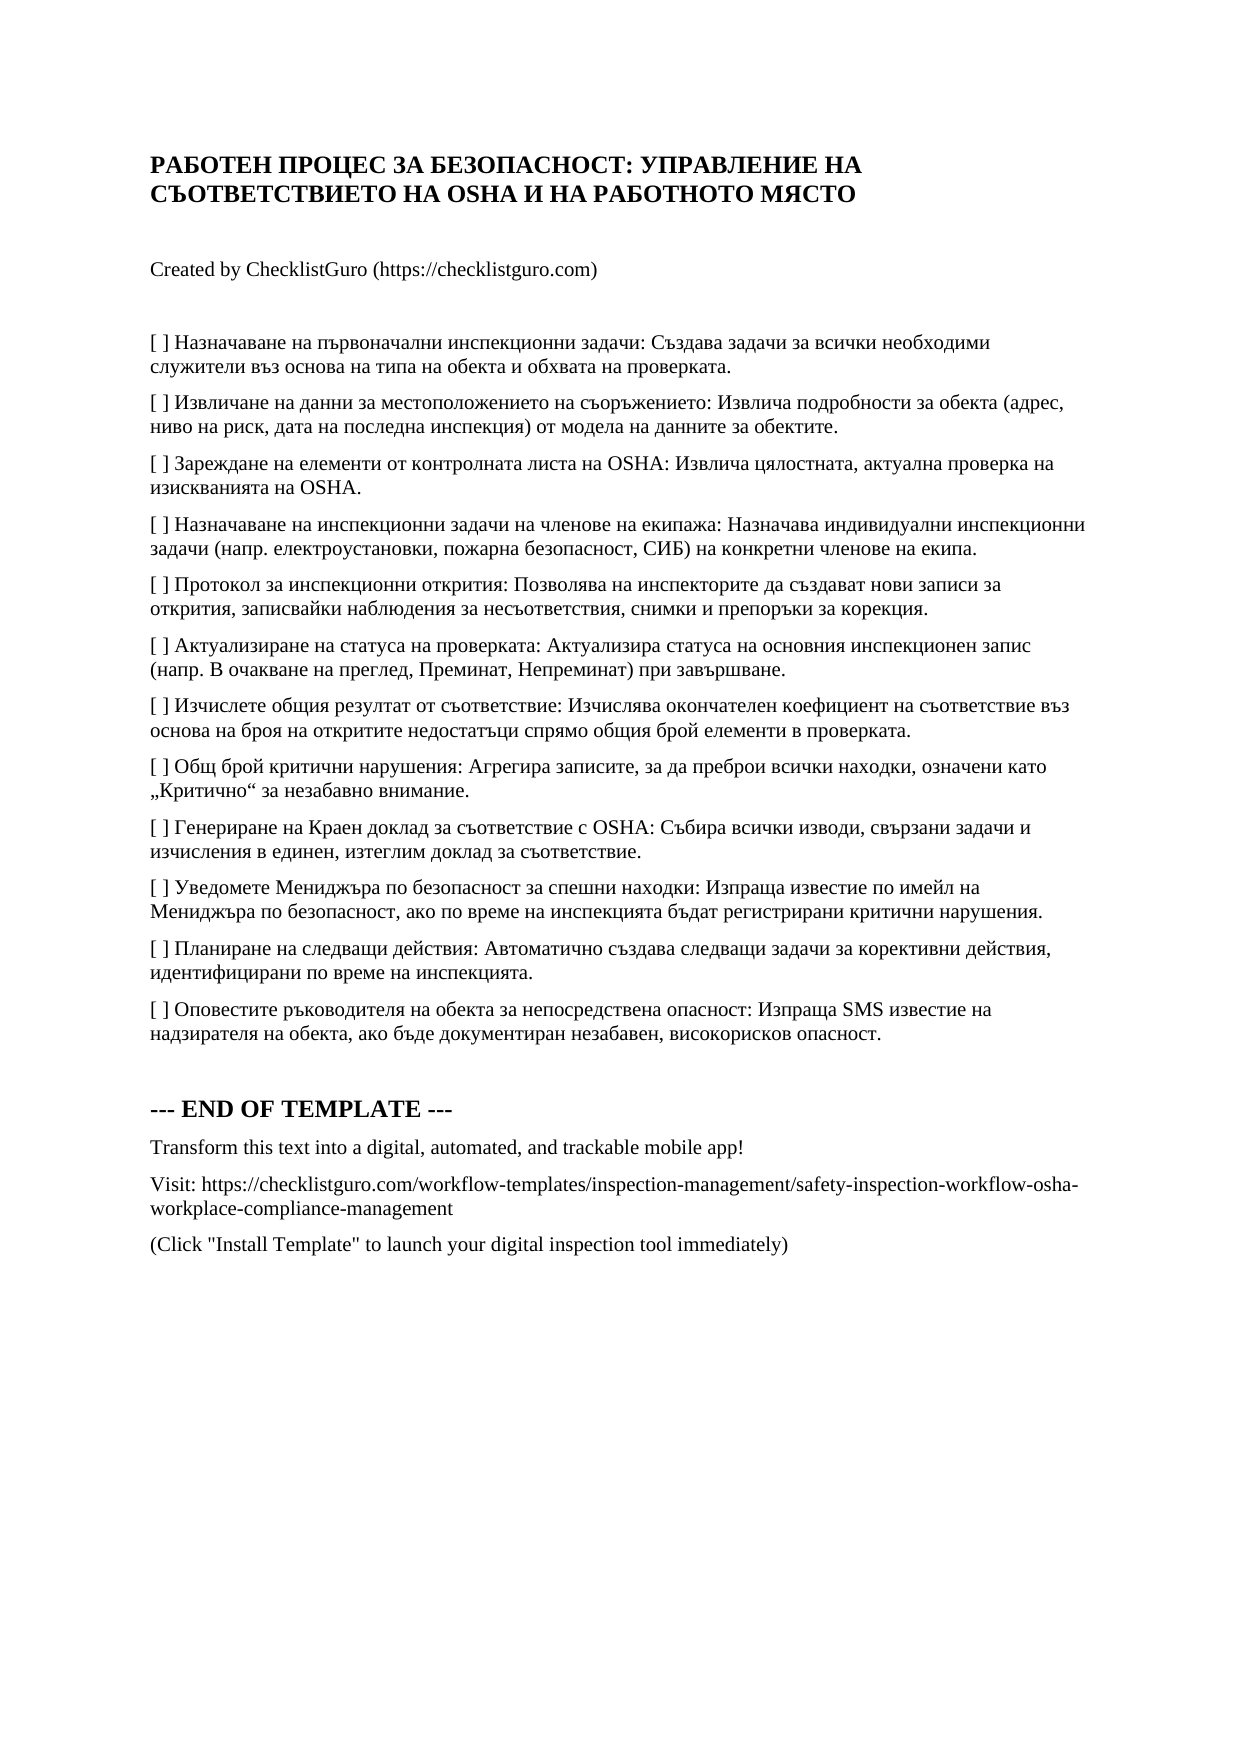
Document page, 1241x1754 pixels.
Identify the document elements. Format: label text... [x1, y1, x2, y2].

text [ ] Зареждане на елементи от контролната листа на OSHA: Извлича цялостната, актуална проверка на изискванията на OSHA. [150, 451, 1090, 499]
text [ ] Планиране на следващи действия: Автоматично създава следващи задачи за корективни действия, идентифицирани по време на инспекцията. [150, 936, 1090, 984]
text (Click "Install Template" to launch your digital inspection tool immediately) [150, 1232, 1090, 1256]
text [ ] Извличане на данни за местоположението на съоръжението: Извлича подробности за обекта (адрес, ниво на риск, дата на последна инспекция) от модела на данните за обектите. [150, 390, 1090, 438]
text [ ] Оповестите ръководителя на обекта за непосредствена опасност: Изпраща SMS известие на надзирателя на обекта, ако бъде документиран незабавен, високорисков опасност. [150, 997, 1090, 1045]
text [ ] Назначаване на първоначални инспекционни задачи: Създава задачи за всички необходими служители въз основа на типа на обекта и обхвата на проверката. [150, 330, 1090, 378]
text [ ] Генериране на Краен доклад за съответствие с OSHA: Събира всички изводи, свързани задачи и изчисления в единен, изтеглим доклад за съответствие. [150, 815, 1090, 863]
text [ ] Уведомете Мениджъра по безопасност за спешни находки: Изпраща известие по имейл на Мениджъра по безопасност, ако по време на инспекцията бъдат регистрирани критични нарушения. [150, 875, 1090, 923]
text [ ] Общ брой критични нарушения: Агрегира записите, за да преброи всички находки, означени като „Критично“ за незабавно внимание. [150, 754, 1090, 802]
text [ ] Изчислете общия резултат от съответствие: Изчислява окончателен коефициент на съответствие въз основа на броя на откритите недостатъци спрямо общия брой елементи в проверката. [150, 693, 1090, 742]
text [ ] Актуализиране на статуса на проверката: Актуализира статуса на основния инспекционен запис (напр. В очакване на преглед, Преминат, Непреминат) при завършване. [150, 633, 1090, 681]
text Created by ChecklistGuro (https://checklistguro.com) [150, 257, 1090, 281]
text РАБОТЕН ПРОЦЕС ЗА БЕЗОПАСНОСТ: УПРАВЛЕНИЕ НА СЪОТВЕТСТВИЕТО НА OSHA И НА РАБОТНОТО МЯСТО [150, 150, 1090, 207]
text Transform this text into a digital, automated, and trackable mobile app! [150, 1135, 1090, 1159]
text Visit: https://checklistguro.com/workflow-templates/inspection-management/safety-inspection-workflow-osha-workplace-compliance-management [150, 1172, 1090, 1220]
text [ ] Назначаване на инспекционни задачи на членове на екипажа: Назначава индивидуални инспекционни задачи (напр. електроустановки, пожарна безопасност, СИБ) на конкретни членове на екипа. [150, 512, 1090, 560]
text --- END OF TEMPLATE --- [150, 1094, 1090, 1122]
text [ ] Протокол за инспекционни открития: Позволява на инспекторите да създават нови записи за открития, записвайки наблюдения за несъответствия, снимки и препоръки за корекция. [150, 572, 1090, 620]
